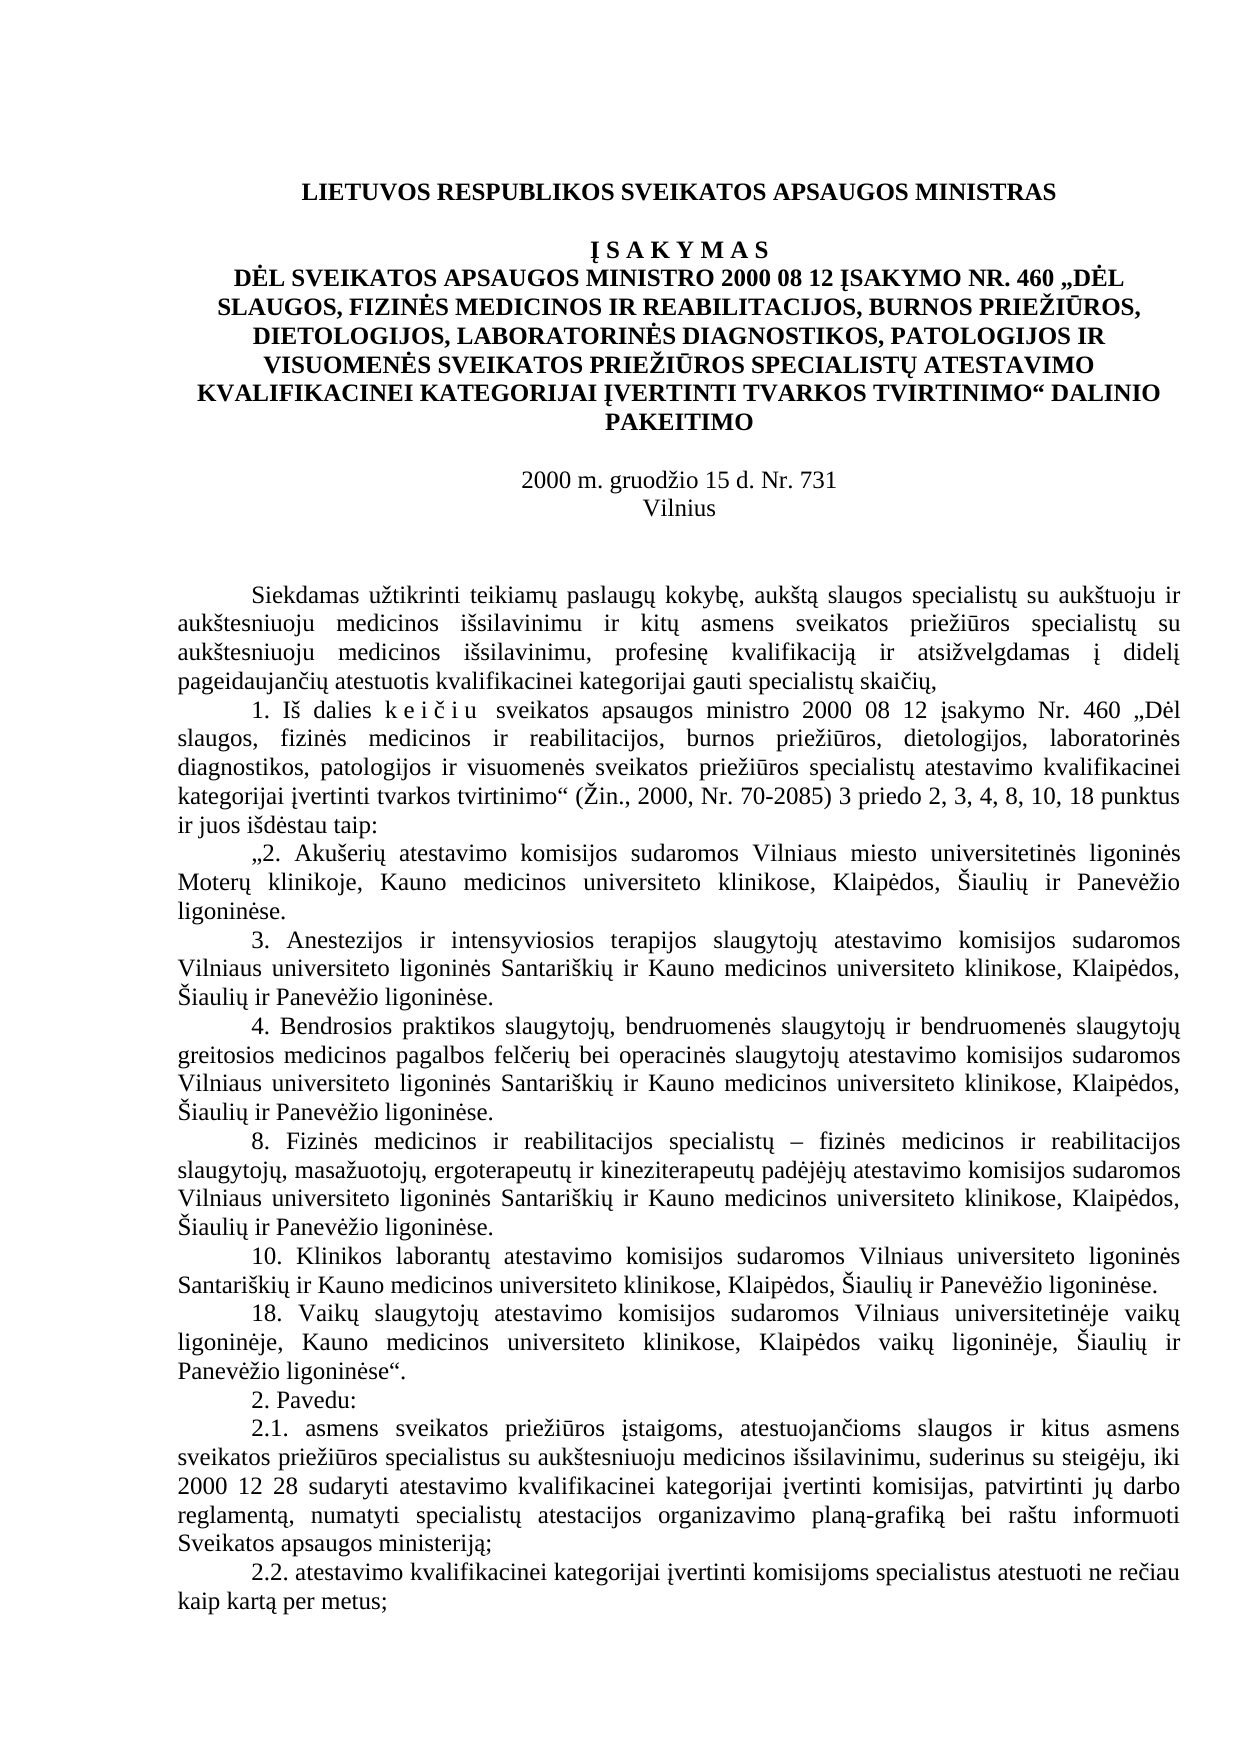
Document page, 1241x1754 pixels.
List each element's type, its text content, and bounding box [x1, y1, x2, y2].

text Į S A K Y M A S [177, 235, 1181, 263]
text 2.2. atestavimo kvalifikacinei kategorijai įvertinti komisijoms specialistus atestuoti ne rečiau kaip kartą per metus; [177, 1557, 1181, 1615]
text 8. Fizinės medicinos ir reabilitacijos specialistų – fizinės medicinos ir reabilitacijos slaugytojų, masažuotojų, ergoterapeutų ir kineziterapeutų padėjėjų atestavimo komisijos sudaromos Vilniaus universiteto ligoninės Santariškių ir Kauno medicinos universiteto klinikose, Klaipėdos, Šiaulių ir Panevėžio ligoninėse. [177, 1126, 1181, 1241]
text Vilnius [177, 493, 1181, 522]
text 10. Klinikos laborantų atestavimo komisijos sudaromos Vilniaus universiteto ligoninės Santariškių ir Kauno medicinos universiteto klinikose, Klaipėdos, Šiaulių ir Panevėžio ligoninėse. [177, 1241, 1181, 1298]
text 3. Anestezijos ir intensyviosios terapijos slaugytojų atestavimo komisijos sudaromos Vilniaus universiteto ligoninės Santariškių ir Kauno medicinos universiteto klinikose, Klaipėdos, Šiaulių ir Panevėžio ligoninėse. [177, 925, 1181, 1011]
text DĖL SVEIKATOS APSAUGOS MINISTRO 2000 08 12 ĮSAKYMO NR. 460 „DĖL SLAUGOS, FIZINĖS MEDICINOS IR REABILITACIJOS, BURNOS PRIEŽIŪROS, DIETOLOGIJOS, LABORATORINĖS DIAGNOSTIKOS, PATOLOGIJOS IR VISUOMENĖS SVEIKATOS PRIEŽIŪROS SPECIALISTŲ ATESTAVIMO KVALIFIKACINEI KATEGORIJAI ĮVERTINTI TVARKOS TVIRTINIMO“ DALINIO PAKEITIMO [177, 263, 1181, 436]
text 18. Vaikų slaugytojų atestavimo komisijos sudaromos Vilniaus universitetinėje vaikų ligoninėje, Kauno medicinos universiteto klinikose, Klaipėdos vaikų ligoninėje, Šiaulių ir Panevėžio ligoninėse“. [177, 1298, 1181, 1385]
text 2.1. asmens sveikatos priežiūros įstaigoms, atestuojančioms slaugos ir kitus asmens sveikatos priežiūros specialistus su aukštesniuoju medicinos išsilavinimu, suderinus su steigėju, iki 2000 12 28 sudaryti atestavimo kvalifikacinei kategorijai įvertinti komisijas, patvirtinti jų darbo reglamentą, numatyti specialistų atestacijos organizavimo planą-grafiką bei raštu informuoti Sveikatos apsaugos ministeriją; [177, 1413, 1181, 1557]
text „2. Akušerių atestavimo komisijos sudaromos Vilniaus miesto universitetinės ligoninės Moterų klinikoje, Kauno medicinos universiteto klinikose, Klaipėdos, Šiaulių ir Panevėžio ligoninėse. [177, 838, 1181, 925]
text 1. Iš dalies keičiu sveikatos apsaugos ministro 2000 08 12 įsakymo Nr. 460 „Dėl slaugos, fizinės medicinos ir reabilitacijos, burnos priežiūros, dietologijos, laboratorinės diagnostikos, patologijos ir visuomenės sveikatos priežiūros specialistų atestavimo kvalifikacinei kategorijai įvertinti tvarkos tvirtinimo“ (Žin., 2000, Nr. 70-2085) 3 priedo 2, 3, 4, 8, 10, 18 punktus ir juos išdėstau taip: [177, 695, 1181, 838]
text 4. Bendrosios praktikos slaugytojų, bendruomenės slaugytojų ir bendruomenės slaugytojų greitosios medicinos pagalbos felčerių bei operacinės slaugytojų atestavimo komisijos sudaromos Vilniaus universiteto ligoninės Santariškių ir Kauno medicinos universiteto klinikose, Klaipėdos, Šiaulių ir Panevėžio ligoninėse. [177, 1011, 1181, 1126]
text Siekdamas užtikrinti teikiamų paslaugų kokybę, aukštą slaugos specialistų su aukštuoju ir aukštesniuoju medicinos išsilavinimu ir kitų asmens sveikatos priežiūros specialistų su aukštesniuoju medicinos išsilavinimu, profesinę kvalifikaciją ir atsižvelgdamas į didelį pageidaujančių atestuotis kvalifikacinei kategorijai gauti specialistų skaičių, [177, 580, 1181, 695]
text 2. Pavedu: [177, 1385, 1181, 1413]
text 2000 m. gruodžio 15 d. Nr. 731 [177, 465, 1181, 493]
text LIETUVOS RESPUBLIKOS SVEIKATOS APSAUGOS MINISTRAS [177, 177, 1181, 206]
